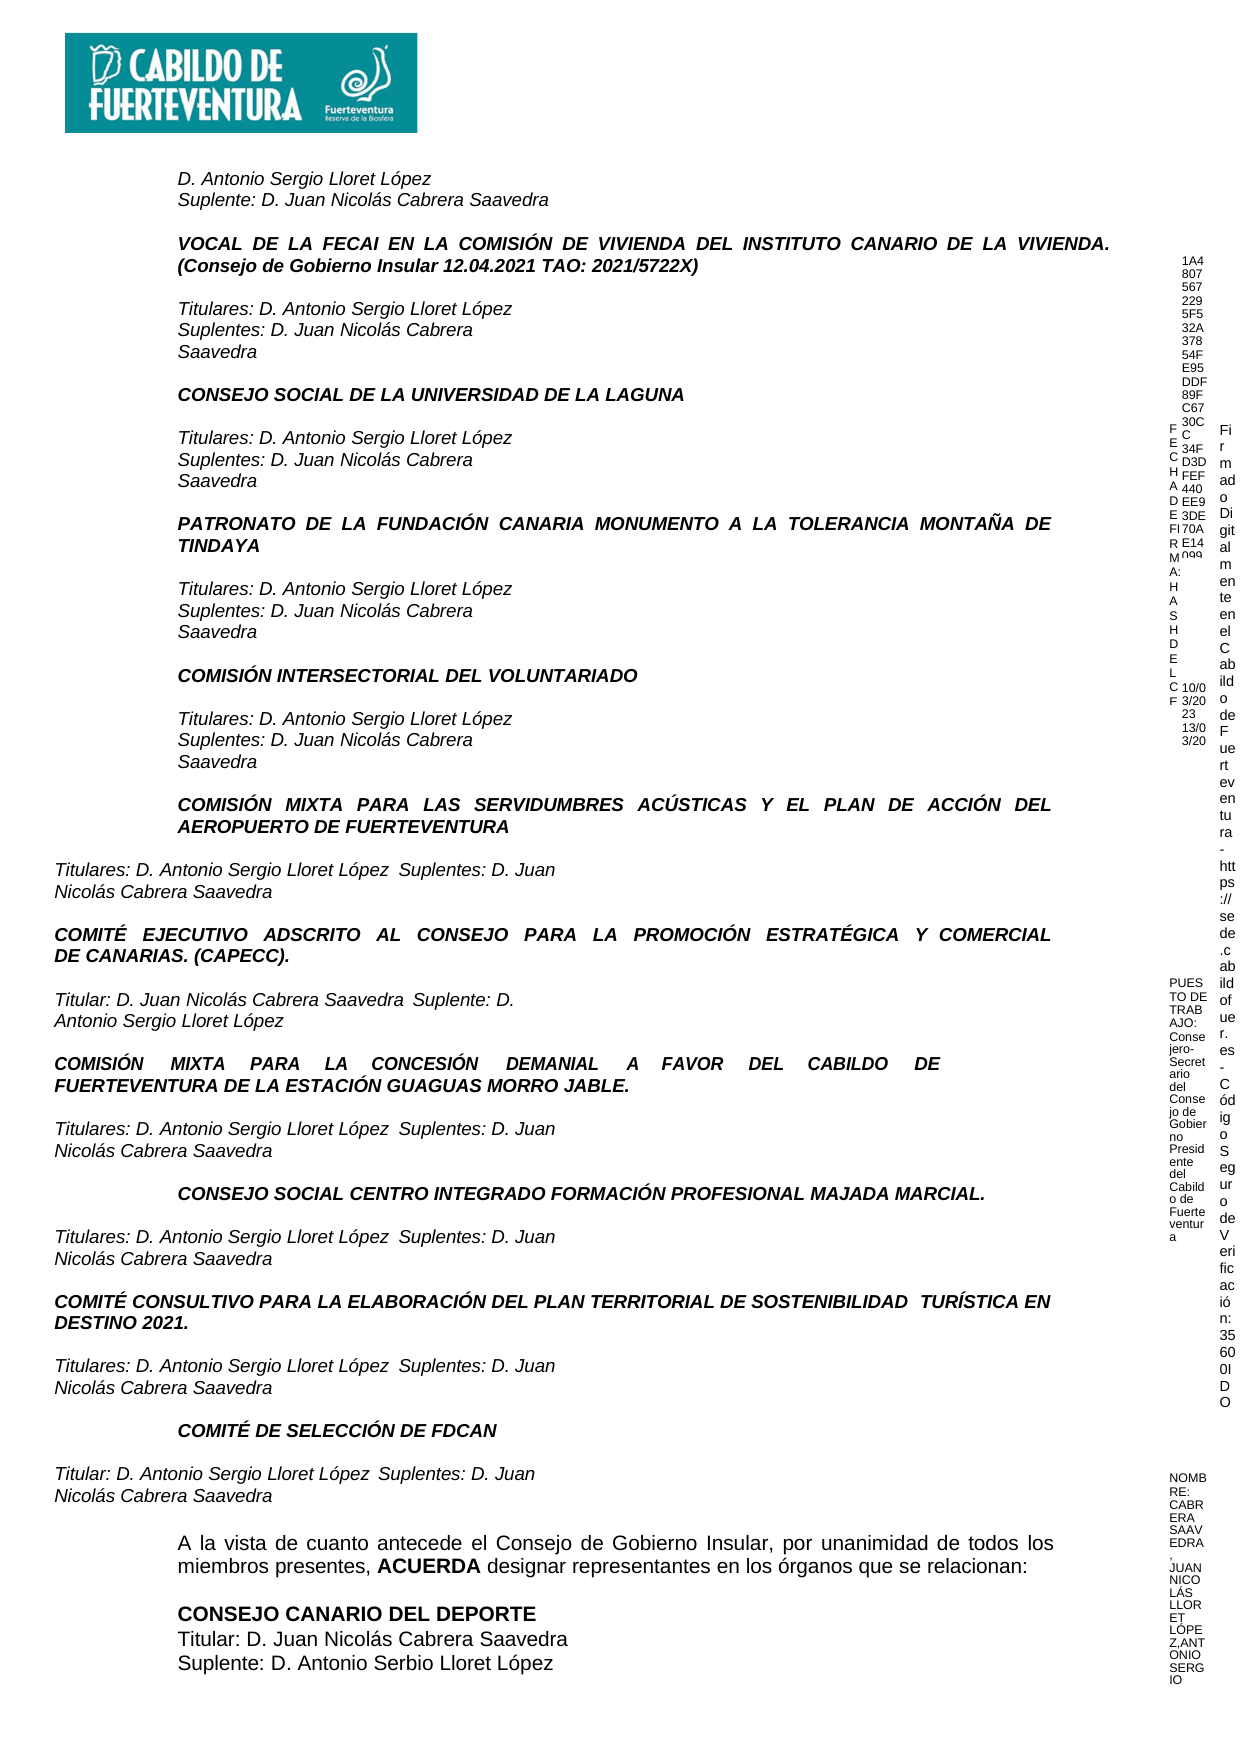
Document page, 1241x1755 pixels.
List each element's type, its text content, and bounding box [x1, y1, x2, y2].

subtitle PATRONATO DE LA FUNDACIÓN CANARIA MONUMENTO A LA TOLERANCIA MONTAÑA DE TINDAYA [177, 513, 1131, 556]
text Titular: D. Juan Nicolás Cabrera Saavedra Suplente: D. Antonio Serbio Lloret López [177, 1626, 643, 1674]
text NOMBRE: [1169, 1472, 1209, 1499]
subtitle COMITÉ EJECUTIVO ADSCRITO AL CONSEJO PARA LA PROMOCIÓN ESTRATÉGICA Y COMERCIAL DE CANARIAS. (CAPECC). [54, 923, 1064, 967]
text 13/03/2023 [1182, 722, 1209, 748]
text 10/03/2023 [1182, 681, 1209, 722]
subtitle COMITÉ CONSULTIVO PARA LA ELABORACIÓN DEL PLAN TERRITORIAL DE SOSTENIBILIDAD TURÍSTICA EN DESTINO 2021. [54, 1291, 1064, 1334]
text Titulares: D. Antonio Sergio Lloret López Suplentes: D. Juan Nicolás Cabrera Saavedra [177, 427, 559, 492]
text (Consejo de Gobierno Insular 12.04.2021 TAO: 2021/5722X) [177, 254, 1161, 276]
subtitle COMISIÓN MIXTA PARA LA CONCESIÓN DEMANIAL A FAVOR DEL CABILDO DE FUERTEVENTURA DE LA ESTACIÓN GUAGUAS MORRO JABLE. [54, 1053, 1064, 1096]
text Firmado Digitalmente en el Cabildo de Fuerteventura - https://sede.cabildofuer.es - Código Seguro de Verificación: 35600IDOC23965640C83DCCD4486 [1219, 421, 1236, 1412]
text [1209, 1602, 1241, 1626]
text 1A48075672295F532A37854FE95DDF89FC6730CC [1182, 254, 1209, 442]
text Titular: D. Juan Nicolás Cabrera Saavedra Suplente: D. Antonio Sergio Lloret López [54, 988, 567, 1032]
text Consejero-Secretario del Consejo de Gobierno Presidente del Cabildo de Fuerteventura [1169, 1031, 1207, 1240]
text [1167, 1471, 1209, 1706]
text CONSEJO CANARIO DEL DEPORTE [177, 1602, 1167, 1626]
text Titular: D. Antonio Sergio Lloret López Suplentes: D. Juan Nicolás Cabrera Saavedra [54, 1463, 567, 1506]
text Suplente: D. Juan Nicolás Cabrera Saavedra [177, 190, 1241, 211]
text 34FD3DFEF440EE93DE70AE140996B1C6668F08F5 [1182, 442, 1209, 557]
text D. Antonio Sergio Lloret López [177, 168, 1241, 190]
text Titulares: D. Antonio Sergio Lloret López Suplentes: D. Juan Nicolás Cabrera Saavedra [54, 1118, 567, 1161]
text CABRERA SAAVEDRA, JUAN NICOLÁS LLORET LÓPEZ,ANTONIO SERGIO [1169, 1499, 1207, 1687]
subtitle A la vista de cuanto antecede el Consejo de Gobierno Insular, por unanimidad de todos los miembros presentes, ACUERDA designar representantes en los órganos que se relacionan: [177, 1531, 1131, 1578]
subtitle COMISIÓN INTERSECTORIAL DEL VOLUNTARIADO [177, 664, 1161, 686]
subtitle VOCAL DE LA FECAI EN LA COMISIÓN DE VIVIENDA DEL INSTITUTO CANARIO DE LA VIVIENDA. [177, 233, 1241, 557]
subtitle COMISIÓN MIXTA PARA LAS SERVIDUMBRES ACÚSTICAS Y EL PLAN DE ACCIÓN DEL AEROPUERTO DE FUERTEVENTURA [177, 794, 1064, 837]
subtitle CONSEJO SOCIAL DE LA UNIVERSIDAD DE LA LAGUNA [177, 384, 1161, 406]
text Titulares: D. Antonio Sergio Lloret López Suplentes: D. Juan Nicolás Cabrera Saavedra [177, 297, 559, 362]
text Titulares: D. Antonio Sergio Lloret López Suplentes: D. Juan Nicolás Cabrera Saavedra [54, 1355, 567, 1398]
text Titulares: D. Antonio Sergio Lloret López Suplentes: D. Juan Nicolás Cabrera Saavedra [177, 708, 559, 772]
subtitle CONSEJO SOCIAL CENTRO INTEGRADO FORMACIÓN PROFESIONAL MAJADA MARCIAL. [177, 1183, 1167, 1204]
text Titulares: D. Antonio Sergio Lloret López Suplentes: D. Juan Nicolás Cabrera Saavedra [54, 1226, 567, 1269]
text PUESTO DE TRABAJO: [1169, 977, 1209, 1031]
text FECHA DE FIRMA: HASH DEL CERTIFICADO: [1169, 421, 1184, 704]
text Titulares: D. Antonio Sergio Lloret López Suplentes: D. Juan Nicolás Cabrera Saavedra [177, 578, 559, 643]
subtitle COMITÉ DE SELECCIÓN DE FDCAN [177, 1420, 1241, 1442]
text Titulares: D. Antonio Sergio Lloret López Suplentes: D. Juan Nicolás Cabrera Saavedra [54, 859, 567, 902]
